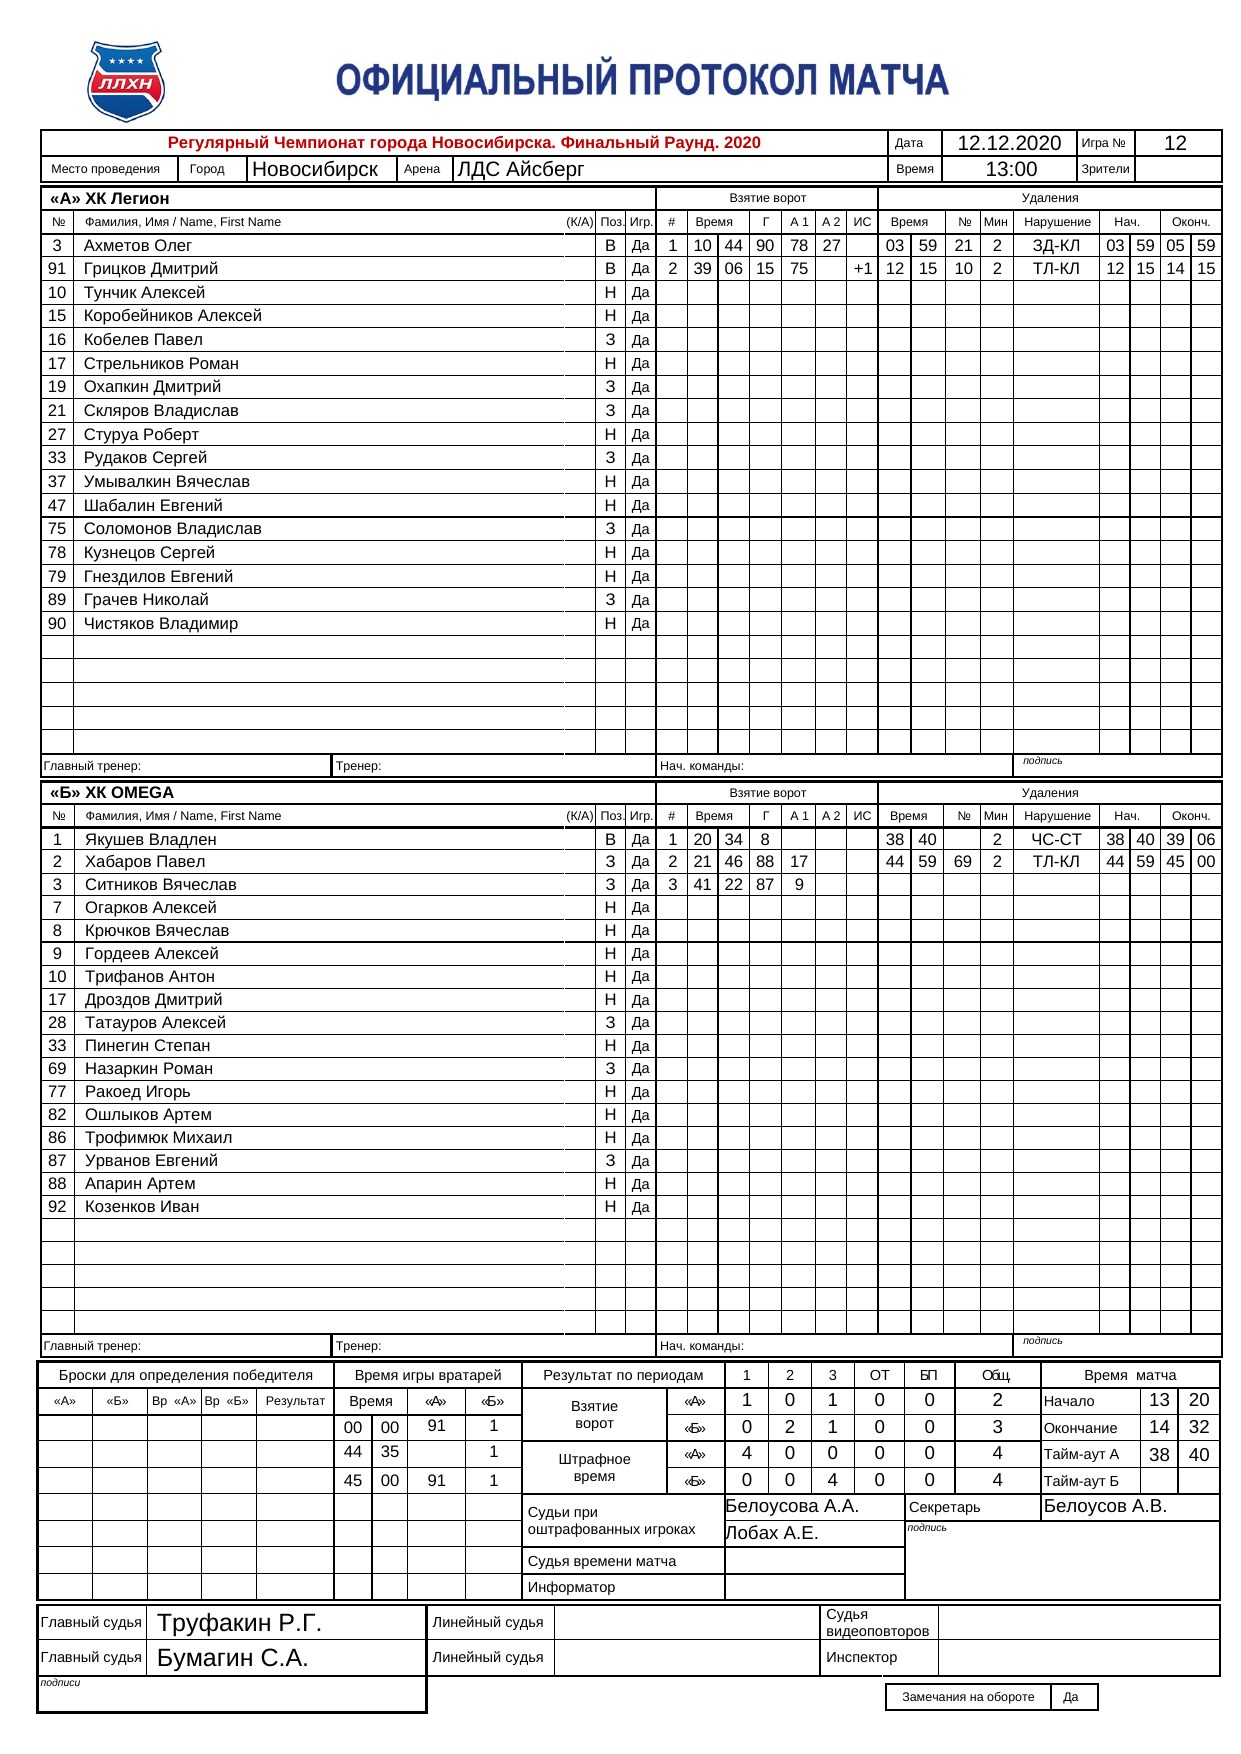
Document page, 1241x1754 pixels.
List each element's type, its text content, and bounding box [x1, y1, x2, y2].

table_cell [1014, 920, 1099, 941]
table_cell 17 [42, 989, 74, 1011]
table_cell [93, 1521, 147, 1546]
table_cell [1192, 1058, 1221, 1079]
table_cell [847, 494, 877, 516]
table_cell Стуруа Роберт [74, 423, 564, 445]
table_cell [1131, 588, 1160, 611]
table_cell Новосибирск [248, 157, 396, 181]
table_cell Ахметов Олег [74, 235, 564, 256]
table_cell [565, 943, 595, 964]
table_cell [879, 1104, 910, 1126]
table_cell Н [596, 1035, 625, 1057]
table_cell Линейный судья [428, 1640, 554, 1675]
table_cell [879, 1173, 910, 1195]
table_cell [847, 399, 877, 422]
table_cell 92 [42, 1196, 74, 1218]
table_cell [981, 1219, 1013, 1241]
table_cell [39, 1494, 92, 1520]
table_cell [847, 1012, 877, 1033]
table_cell [1014, 352, 1099, 374]
table_header 2 [769, 1363, 811, 1387]
table_cell 0 [905, 1442, 954, 1467]
table_cell [750, 352, 781, 374]
table_cell Нач. команды: [657, 755, 1012, 776]
table_cell Да [626, 1173, 655, 1195]
table_cell [565, 896, 595, 918]
table_header ОТ [855, 1363, 904, 1387]
table_cell [1100, 943, 1129, 964]
table_cell Да [626, 352, 655, 374]
table_cell [688, 1150, 717, 1172]
table_cell [782, 1196, 815, 1218]
table_cell [847, 588, 877, 611]
table_cell Да [626, 966, 655, 987]
table_cell [1192, 588, 1221, 611]
table_cell [912, 376, 945, 398]
table_cell [944, 1035, 980, 1057]
table_cell [750, 730, 781, 753]
table_cell [626, 1265, 655, 1287]
table_cell [719, 707, 749, 729]
table_cell [944, 1196, 980, 1218]
table_cell № [946, 211, 980, 233]
table_cell [816, 1035, 846, 1057]
table_cell [750, 896, 781, 918]
table_cell [1100, 659, 1129, 682]
table_cell [657, 399, 687, 422]
table_cell [981, 399, 1013, 422]
table_cell [565, 1219, 595, 1241]
table_cell [782, 612, 815, 634]
table_cell [565, 399, 595, 422]
table_cell Да [626, 1012, 655, 1033]
table_cell [782, 399, 815, 422]
table_cell [1100, 1035, 1129, 1057]
table_cell [782, 494, 815, 516]
table_cell [1192, 446, 1221, 469]
table_cell 87 [750, 874, 781, 895]
table_cell [1161, 989, 1190, 1011]
table_cell [688, 376, 717, 398]
table_cell [719, 588, 749, 611]
table_cell [750, 943, 781, 964]
table_cell [981, 612, 1013, 634]
table_cell 1 [812, 1389, 854, 1413]
table_cell [981, 1127, 1013, 1149]
table_cell Да [626, 1081, 655, 1103]
table_cell [657, 730, 687, 753]
table_cell 21 [946, 235, 980, 256]
table_cell [1131, 966, 1160, 987]
table_cell [1131, 1150, 1160, 1172]
table_cell [750, 707, 781, 729]
table_cell [750, 989, 781, 1011]
table_cell Грачев Николай [74, 588, 564, 611]
table_cell 88 [42, 1173, 74, 1195]
table_cell [408, 1521, 465, 1546]
table_cell Время [688, 211, 749, 233]
table_cell [148, 1574, 201, 1599]
table_cell [981, 659, 1013, 682]
table_cell [42, 1242, 74, 1264]
table_cell [879, 943, 910, 964]
table_cell Г [750, 805, 781, 826]
table_cell [688, 730, 717, 753]
table_cell [719, 683, 749, 706]
table_cell 4 [812, 1468, 854, 1493]
table_cell 15 [750, 257, 781, 280]
table_cell [657, 1081, 687, 1103]
table_cell [816, 352, 846, 374]
table_cell 10 [688, 235, 717, 256]
table_cell [981, 636, 1013, 658]
table_cell [1161, 920, 1190, 941]
table_cell [816, 470, 846, 493]
table_cell [1161, 1035, 1190, 1057]
table_cell [847, 829, 877, 849]
table_cell Информатор [523, 1575, 724, 1599]
table_cell Да [626, 1104, 655, 1126]
table_cell [981, 707, 1013, 729]
table_cell [1161, 1012, 1190, 1033]
table_cell Да [626, 446, 655, 469]
table_cell [719, 1104, 749, 1126]
table_cell [946, 612, 980, 634]
table_cell Секретарь [906, 1495, 1040, 1520]
table_cell 13:00 [943, 157, 1076, 181]
table_cell [946, 565, 980, 587]
table_cell [1161, 707, 1190, 729]
table_cell [565, 874, 595, 895]
table_cell 0 [855, 1415, 904, 1440]
table_cell [816, 1104, 846, 1126]
table_cell 0 [905, 1415, 954, 1440]
table_cell [750, 1081, 781, 1103]
table_cell [946, 683, 980, 706]
table_cell [847, 1219, 877, 1241]
table_cell [1131, 541, 1160, 564]
table_cell [657, 659, 687, 682]
table_cell Огарков Алексей [75, 896, 564, 918]
table_cell [596, 730, 625, 753]
table_cell [912, 707, 945, 729]
table_cell [565, 541, 595, 564]
table_cell [1100, 376, 1129, 398]
table_cell [719, 1035, 749, 1057]
table_header Время игры вратарей [335, 1363, 521, 1387]
table_cell [750, 518, 781, 540]
table_cell Тунчик Алексей [74, 281, 564, 303]
table_cell [335, 1521, 371, 1546]
table_cell 75 [782, 257, 815, 280]
table_cell [750, 1173, 781, 1195]
table_cell [1192, 612, 1221, 634]
table_cell Главный тренер: [42, 1335, 330, 1356]
table_cell 17 [782, 850, 815, 872]
table_cell [981, 683, 1013, 706]
table_cell [1192, 328, 1221, 351]
table_cell [1100, 896, 1129, 918]
table_cell [719, 399, 749, 422]
table_cell ЛДС Айсберг [454, 157, 887, 181]
table_cell [1014, 896, 1099, 918]
table_cell [1131, 518, 1160, 540]
table_cell [1161, 470, 1190, 493]
table_cell [1161, 281, 1190, 303]
table_cell [750, 399, 781, 422]
table_cell [373, 1494, 407, 1520]
table_cell [981, 1035, 1013, 1057]
table_cell [1131, 1265, 1160, 1287]
table_cell [946, 541, 980, 564]
table_cell [981, 470, 1013, 493]
table_cell [981, 328, 1013, 351]
table_cell [816, 730, 846, 753]
table_cell [750, 636, 781, 658]
table_cell [657, 518, 687, 540]
table_cell подпись [906, 1522, 1219, 1599]
table_cell Судья видеоповторов [821, 1606, 938, 1639]
table_cell [1192, 707, 1221, 729]
table_cell [565, 1150, 595, 1172]
table_cell [1100, 1104, 1129, 1126]
table_cell [912, 1288, 943, 1310]
table_cell 0 [855, 1442, 904, 1467]
table_cell [1131, 1196, 1160, 1218]
table_cell 1 [657, 235, 687, 256]
table_cell [1192, 470, 1221, 493]
table_cell [939, 1640, 1219, 1675]
table_cell [428, 1677, 882, 1711]
table_cell [1131, 920, 1160, 941]
table_cell [657, 470, 687, 493]
table_cell [408, 1547, 465, 1573]
table_cell Охапкин Дмитрий [74, 376, 564, 398]
table_cell [1131, 1035, 1160, 1057]
table_cell [879, 1150, 910, 1172]
table_cell [688, 1127, 717, 1149]
table_cell 9 [42, 943, 74, 964]
table_cell [816, 1311, 846, 1333]
table_cell 82 [42, 1104, 74, 1126]
table_cell В [596, 257, 625, 280]
table_cell 1 [466, 1468, 521, 1493]
table_cell [816, 328, 846, 351]
table_cell [1014, 612, 1099, 634]
table_cell Белоусов А.В. [1042, 1495, 1219, 1520]
table_cell [657, 612, 687, 634]
table_cell 2 [657, 257, 687, 280]
table_cell [565, 1127, 595, 1149]
table_cell [565, 989, 595, 1011]
table_cell [912, 328, 945, 351]
table_cell [596, 1242, 625, 1264]
table_cell [719, 612, 749, 634]
table_cell [1131, 1127, 1160, 1149]
table_cell 9 [782, 874, 815, 895]
table_cell З [596, 328, 625, 351]
table_cell [847, 1035, 877, 1057]
table_cell [750, 920, 781, 941]
table_cell 3 [42, 874, 74, 895]
table_cell [750, 1219, 781, 1241]
table_cell [466, 1547, 521, 1573]
table_cell Кобелев Павел [74, 328, 564, 351]
table_cell [750, 494, 781, 516]
table_cell [946, 470, 980, 493]
table_cell 27 [42, 423, 73, 445]
table_cell [626, 1242, 655, 1264]
table_cell [626, 707, 655, 729]
table_cell 3 [956, 1415, 1040, 1440]
table_cell [816, 1081, 846, 1103]
table_cell Труфакин Р.Г. [147, 1606, 425, 1639]
table_cell [657, 1219, 687, 1241]
table_header Игра № [1078, 131, 1134, 155]
table_cell [657, 328, 687, 351]
table_cell [688, 305, 717, 327]
table_cell [1014, 1311, 1099, 1333]
table_cell [688, 565, 717, 587]
table_cell (К/А) [565, 805, 595, 826]
table_cell 06 [719, 257, 749, 280]
table_cell [596, 1219, 625, 1241]
table_cell 40 [1131, 829, 1160, 849]
table_cell Фамилия, Имя / Name, First Name [74, 211, 565, 233]
table_cell 10 [946, 257, 980, 280]
table_cell 59 [1131, 850, 1160, 872]
table_cell Стрельников Роман [74, 352, 564, 374]
table_cell [1192, 989, 1221, 1011]
table_cell Окончание [1042, 1415, 1140, 1440]
table_cell Крючков Вячеслав [75, 920, 564, 941]
table_cell 21 [42, 399, 73, 422]
table_cell 0 [769, 1442, 811, 1467]
table_cell [981, 494, 1013, 516]
table_cell Умывалкин Вячеслав [74, 470, 564, 493]
table_cell [1192, 376, 1221, 398]
table_cell [1100, 636, 1129, 658]
table_cell [596, 1311, 625, 1333]
table_cell [847, 541, 877, 564]
table_cell [93, 1494, 147, 1520]
table_cell Да [626, 565, 655, 587]
table_cell [1131, 612, 1160, 634]
table_header БП [905, 1363, 954, 1387]
table_cell подписи [39, 1677, 425, 1711]
table_cell 2 [657, 850, 687, 872]
table_cell 69 [944, 850, 980, 872]
table_cell «Б» [668, 1468, 724, 1493]
table_cell [1192, 565, 1221, 587]
table_cell Н [596, 470, 625, 493]
table_cell [981, 1012, 1013, 1033]
table_cell [688, 352, 717, 374]
table_header 12.12.2020 [943, 131, 1076, 155]
table_header Замечания на обороте [887, 1685, 1050, 1709]
table_cell [626, 1288, 655, 1310]
table_cell [1192, 730, 1221, 753]
table_header «А» ХК Легион [42, 188, 655, 209]
table_cell [912, 1127, 943, 1149]
table_cell Пинегин Степан [75, 1035, 564, 1057]
table_cell [1014, 1127, 1099, 1149]
table_cell Поз. [596, 211, 625, 233]
table_cell [565, 1196, 595, 1218]
table_cell [657, 1012, 687, 1033]
table_cell [782, 1173, 815, 1195]
table_cell [719, 989, 749, 1011]
table_cell [912, 989, 943, 1011]
table_cell [879, 1035, 910, 1057]
table_cell [750, 470, 781, 493]
table_cell [657, 305, 687, 327]
table_cell [1131, 423, 1160, 445]
table_cell [944, 943, 980, 964]
table_cell 91 [42, 257, 73, 280]
table_cell [1161, 352, 1190, 374]
table_cell 20 [1179, 1389, 1219, 1413]
table_cell [1131, 1058, 1160, 1079]
table_cell [657, 1265, 687, 1287]
table_cell [912, 896, 943, 918]
table_cell 44 [879, 850, 910, 872]
table_cell [719, 1058, 749, 1079]
table_cell [782, 1035, 815, 1057]
table_cell [565, 352, 595, 374]
table_cell З [596, 399, 625, 422]
table_cell [1161, 636, 1190, 658]
table_cell [912, 1242, 943, 1264]
table_cell [39, 1468, 92, 1493]
table_cell [883, 1677, 1220, 1681]
table_cell [373, 1521, 407, 1546]
table_cell [1192, 966, 1221, 987]
table_cell 03 [879, 235, 910, 256]
table_cell Н [596, 494, 625, 516]
table_cell [879, 470, 910, 493]
table_cell [1192, 1242, 1221, 1264]
table_cell [847, 470, 877, 493]
table_cell [1141, 1468, 1177, 1493]
table_cell [750, 1311, 781, 1333]
table_cell [42, 1265, 74, 1287]
table_cell [657, 376, 687, 398]
table_cell [688, 1035, 717, 1057]
table_cell Нарушение [1014, 211, 1099, 233]
table_cell Белоусова А.А. [726, 1495, 904, 1520]
table_cell [1131, 470, 1160, 493]
table_cell [688, 683, 717, 706]
table_cell [148, 1441, 201, 1467]
table_cell [657, 683, 687, 706]
table_cell 44 [1100, 850, 1129, 872]
table_cell [1131, 1081, 1160, 1103]
table_cell [1100, 399, 1129, 422]
table_cell [565, 612, 595, 634]
table_cell [565, 1104, 595, 1126]
table_cell [1131, 683, 1160, 706]
table_cell Да [626, 989, 655, 1011]
table_cell Да [626, 281, 655, 303]
table_cell [1161, 494, 1190, 516]
table_cell [1014, 446, 1099, 469]
table_cell Да [626, 612, 655, 634]
table_cell [1014, 305, 1099, 327]
table_cell 77 [42, 1081, 74, 1103]
table_cell [1131, 352, 1160, 374]
table_cell [750, 1150, 781, 1172]
table_cell [912, 399, 945, 422]
table_cell [257, 1574, 333, 1599]
table_cell [1161, 1265, 1190, 1287]
table_cell [847, 896, 877, 918]
table_cell [657, 966, 687, 987]
table_cell [1161, 1127, 1190, 1149]
table_cell [93, 1547, 147, 1573]
table_cell [202, 1468, 256, 1493]
table_cell ТЛ-КЛ [1014, 850, 1099, 872]
table_cell 90 [42, 612, 73, 634]
table_cell [42, 1219, 74, 1241]
table_cell Нач. [1100, 805, 1160, 826]
table_cell Да [626, 1035, 655, 1057]
table_cell Да [626, 423, 655, 445]
table_cell Апарин Артем [75, 1173, 564, 1195]
table_cell [1014, 423, 1099, 445]
table_cell [879, 376, 910, 398]
table_cell [1179, 1468, 1219, 1493]
table_cell Н [596, 943, 625, 964]
table_cell Н [596, 966, 625, 987]
table_cell [1100, 541, 1129, 564]
table_cell [408, 1494, 465, 1520]
table_cell [688, 966, 717, 987]
table_cell [981, 1081, 1013, 1103]
table_cell [946, 636, 980, 658]
table_cell 0 [905, 1468, 954, 1493]
table_cell ЗД-КЛ [1014, 235, 1099, 256]
table_cell Тренер: [333, 1335, 655, 1356]
table_cell [1161, 612, 1190, 634]
table_cell [74, 659, 564, 682]
table_cell Н [596, 541, 625, 564]
table_cell А 1 [782, 805, 815, 826]
table_cell [1161, 1104, 1190, 1126]
table_cell [944, 1127, 980, 1149]
table_cell [816, 446, 846, 469]
table_cell [726, 1575, 904, 1599]
table_cell Тайм-аут Б [1042, 1468, 1140, 1493]
table_cell [816, 423, 846, 445]
table_cell [879, 423, 910, 445]
table_cell [1014, 636, 1099, 658]
table_cell [1014, 874, 1099, 895]
table_cell Да [626, 1150, 655, 1172]
table_cell [1161, 896, 1190, 918]
table_cell [1100, 1150, 1129, 1172]
table_cell [1100, 1288, 1129, 1310]
table_cell [1131, 376, 1160, 398]
table_cell [946, 352, 980, 374]
table_cell [565, 235, 595, 256]
table_cell [912, 494, 945, 516]
table_cell [750, 1265, 781, 1287]
table_cell [148, 1416, 201, 1440]
table_cell [816, 1242, 846, 1264]
table_header Да [1052, 1685, 1097, 1709]
table_cell [42, 683, 73, 706]
table_cell [1014, 1196, 1099, 1218]
table_cell [912, 1173, 943, 1195]
table_cell Хабаров Павел [75, 850, 564, 872]
table_cell [75, 1265, 564, 1287]
table_cell Н [596, 1081, 625, 1103]
table_cell [565, 920, 595, 941]
table_cell [39, 1521, 92, 1546]
table_cell [1131, 1219, 1160, 1241]
table_cell Игр. [626, 805, 655, 826]
table_cell [688, 588, 717, 611]
table_cell [1161, 966, 1190, 987]
table_cell [1100, 730, 1129, 753]
table_cell [1131, 874, 1160, 895]
table_header Взятие ворот [657, 783, 877, 803]
table_cell [657, 1035, 687, 1057]
table_cell Кузнецов Сергей [74, 541, 564, 564]
table_cell [202, 1574, 256, 1599]
table_cell [847, 659, 877, 682]
table_cell [912, 612, 945, 634]
table_cell [719, 920, 749, 941]
table_cell [39, 1441, 92, 1467]
table_cell Да [626, 920, 655, 941]
table_cell 7 [42, 896, 74, 918]
table_cell [688, 1242, 717, 1264]
table_cell 39 [1161, 829, 1190, 849]
table_cell [847, 1058, 877, 1079]
table_cell [816, 966, 846, 987]
table_cell [879, 1012, 910, 1033]
table_cell 69 [42, 1058, 74, 1079]
table_cell [565, 1288, 595, 1310]
table_cell [944, 1012, 980, 1033]
table_cell [981, 989, 1013, 1011]
table_cell Бумагин С.А. [147, 1640, 425, 1675]
table_cell [75, 1242, 564, 1264]
table_cell [1100, 1127, 1129, 1149]
table_cell [1131, 399, 1160, 422]
table_cell [981, 1242, 1013, 1264]
table_cell [42, 707, 73, 729]
table_cell [816, 829, 846, 849]
table_cell [981, 1288, 1013, 1310]
table_cell [1014, 659, 1099, 682]
table_cell [74, 707, 564, 729]
table_cell [912, 636, 945, 658]
table_cell [912, 423, 945, 445]
table_cell [657, 1127, 687, 1149]
table_cell З [596, 1058, 625, 1079]
table_cell подпись [1014, 755, 1221, 776]
table_cell Ошлыков Артем [75, 1104, 564, 1126]
table_cell [912, 966, 943, 987]
table_cell [847, 1150, 877, 1172]
table_cell [847, 281, 877, 303]
table_cell 10 [42, 966, 74, 987]
table_cell [688, 1173, 717, 1195]
table_cell [726, 1548, 904, 1573]
table_cell 59 [1192, 235, 1221, 256]
table_cell Да [626, 518, 655, 540]
table_cell [847, 235, 877, 256]
table_cell [1100, 352, 1129, 374]
table_cell [946, 446, 980, 469]
table_cell [719, 1288, 749, 1310]
table_cell [782, 376, 815, 398]
table_cell № [42, 211, 73, 233]
table_cell Да [626, 829, 655, 849]
table_cell [879, 966, 910, 987]
table_cell [148, 1521, 201, 1546]
table_cell [1161, 518, 1190, 540]
table_cell [1014, 966, 1099, 987]
table_cell [688, 1219, 717, 1241]
table_cell [565, 328, 595, 351]
table_cell [912, 1058, 943, 1079]
table_cell [944, 966, 980, 987]
table_cell 4 [726, 1442, 768, 1467]
table_cell 12 [879, 257, 910, 280]
table_cell «Б» [93, 1389, 147, 1413]
table_cell [879, 1196, 910, 1218]
table_cell 78 [782, 235, 815, 256]
table_cell [719, 470, 749, 493]
table_cell [816, 943, 846, 964]
table_cell [719, 328, 749, 351]
table_cell [847, 874, 877, 895]
table_cell [750, 281, 781, 303]
table_cell [1131, 1173, 1160, 1195]
table_cell [782, 1242, 815, 1264]
table_cell [1192, 874, 1221, 895]
table_cell [847, 920, 877, 941]
table_cell [565, 470, 595, 493]
table_cell Мин [981, 805, 1013, 826]
table_cell [750, 328, 781, 351]
table_cell [565, 305, 595, 327]
table_cell [688, 1288, 717, 1310]
table_cell [946, 328, 980, 351]
table_cell [719, 423, 749, 445]
table_cell З [596, 446, 625, 469]
table_cell Скляров Владислав [74, 399, 564, 422]
table_cell [912, 588, 945, 611]
table_cell [42, 1311, 74, 1333]
table_cell [466, 1521, 521, 1546]
table_cell [719, 1081, 749, 1103]
table_cell [657, 281, 687, 303]
table_cell [879, 328, 910, 351]
table_cell 14 [1141, 1415, 1177, 1440]
table_cell [981, 281, 1013, 303]
table_cell [816, 399, 846, 422]
table_cell 27 [816, 235, 846, 256]
table_cell Да [626, 943, 655, 964]
table_header Регулярный Чемпионат города Новосибирска. Финальный Раунд. 2020 [42, 131, 887, 155]
table_cell [782, 1127, 815, 1149]
table_cell Якушев Владлен [75, 829, 564, 849]
table_cell [782, 829, 815, 849]
table_cell [981, 588, 1013, 611]
table_cell [1192, 494, 1221, 516]
table_cell [719, 376, 749, 398]
table_cell [565, 1311, 595, 1333]
table_cell [1161, 1150, 1190, 1172]
table_cell [1192, 541, 1221, 564]
table_cell [657, 565, 687, 587]
table_cell [719, 1196, 749, 1218]
table_cell [565, 423, 595, 445]
table_cell 0 [726, 1415, 768, 1440]
table_cell [981, 1104, 1013, 1126]
table_cell [1161, 683, 1190, 706]
table_cell «Б» [668, 1415, 724, 1440]
table_cell 44 [335, 1441, 371, 1467]
table_cell [750, 1127, 781, 1149]
table_cell [719, 966, 749, 987]
table_cell [688, 470, 717, 493]
table_cell Соломонов Владислав [74, 518, 564, 540]
table_cell [1100, 874, 1129, 895]
table_cell [847, 636, 877, 658]
table_cell [1014, 1242, 1099, 1264]
table_cell Гордеев Алексей [75, 943, 564, 964]
table_cell [257, 1494, 333, 1520]
table_cell [555, 1640, 819, 1675]
table_cell 06 [1192, 829, 1221, 849]
table_cell [847, 1173, 877, 1195]
table_cell Оконч. [1161, 211, 1221, 233]
table_cell [1192, 920, 1221, 941]
table_cell А 2 [816, 211, 846, 233]
table_cell 44 [719, 235, 749, 256]
table_cell [657, 636, 687, 658]
table_cell 88 [750, 850, 781, 872]
table_cell [879, 730, 910, 753]
table_cell № [944, 805, 980, 826]
table_cell [847, 1104, 877, 1126]
table_cell [1131, 943, 1160, 964]
table_cell [847, 352, 877, 374]
table_cell 39 [688, 257, 717, 280]
table_cell [847, 446, 877, 469]
table_cell [879, 707, 910, 729]
table_cell [1014, 470, 1099, 493]
table_cell [879, 518, 910, 540]
table_cell [782, 1081, 815, 1103]
table_cell В [596, 829, 625, 849]
table_cell [1192, 1012, 1221, 1033]
table_cell 78 [42, 541, 73, 564]
table_cell [782, 896, 815, 918]
table_cell [912, 1035, 943, 1057]
table_cell 0 [905, 1389, 954, 1413]
table_cell [944, 874, 980, 895]
table_cell [1192, 659, 1221, 682]
table_cell [981, 446, 1013, 469]
table_cell [257, 1441, 333, 1467]
table_cell [750, 1035, 781, 1057]
table_cell [565, 707, 595, 729]
table_cell 0 [855, 1389, 904, 1413]
table_cell [944, 1104, 980, 1126]
table_cell [1131, 989, 1160, 1011]
table_cell [847, 518, 877, 540]
table_cell [555, 1606, 819, 1639]
table_cell З [596, 518, 625, 540]
table_cell [816, 1219, 846, 1241]
table_cell [1100, 328, 1129, 351]
table_cell [912, 541, 945, 564]
table_cell [565, 1081, 595, 1103]
table_cell 0 [812, 1442, 854, 1467]
table_cell [1100, 966, 1129, 987]
table_cell [688, 494, 717, 516]
table_cell Чистяков Владимир [74, 612, 564, 634]
table_cell [879, 352, 910, 374]
table_cell [688, 328, 717, 351]
table_cell Да [626, 305, 655, 327]
table_cell [657, 588, 687, 611]
table_cell [782, 328, 815, 351]
table_cell [565, 1265, 595, 1287]
table_cell [847, 305, 877, 327]
table_cell Результат [257, 1389, 333, 1413]
table_cell [688, 659, 717, 682]
table_cell 38 [1141, 1441, 1177, 1467]
table_cell [879, 636, 910, 658]
table_cell [912, 1012, 943, 1033]
table_cell [565, 257, 595, 280]
table_cell Н [596, 305, 625, 327]
table_cell [719, 352, 749, 374]
table_cell [981, 1058, 1013, 1079]
table_cell [847, 850, 877, 872]
table_cell [1131, 494, 1160, 516]
table_cell [1131, 446, 1160, 469]
table_cell 19 [42, 376, 73, 398]
table_cell [1192, 1127, 1221, 1149]
table_cell [879, 1081, 910, 1103]
table_cell [1192, 1311, 1221, 1333]
table_cell [688, 281, 717, 303]
table_cell [816, 1265, 846, 1287]
table_cell [1192, 1265, 1221, 1287]
table_cell [912, 1196, 943, 1218]
table_cell [847, 1127, 877, 1149]
table_cell [847, 683, 877, 706]
table_cell [847, 1288, 877, 1310]
table_cell [816, 896, 846, 918]
picture [5, 28, 1179, 129]
table_cell [879, 1311, 910, 1333]
table_cell [879, 446, 910, 469]
table_cell З [596, 1150, 625, 1172]
table_cell [657, 896, 687, 918]
table_cell [816, 565, 846, 587]
table_cell [750, 683, 781, 706]
table_cell [688, 707, 717, 729]
table_cell [719, 518, 749, 540]
table_cell [1014, 588, 1099, 611]
table_cell «А» [39, 1389, 92, 1413]
table_cell [688, 1081, 717, 1103]
table_cell Лобах А.Е. [726, 1521, 904, 1546]
table_cell [1131, 281, 1160, 303]
table_cell 87 [42, 1150, 74, 1172]
table_cell [1100, 1012, 1129, 1033]
table_cell 1 [657, 829, 687, 849]
table_cell Время [889, 157, 941, 181]
table_cell [1131, 565, 1160, 587]
table_cell [1014, 730, 1099, 753]
table_cell [782, 281, 815, 303]
table_cell [879, 588, 910, 611]
table_cell [565, 659, 595, 682]
table_cell [944, 1219, 980, 1241]
table_cell «Б » [466, 1389, 521, 1413]
table_cell [879, 1265, 910, 1287]
table_cell [75, 1219, 564, 1241]
table_cell [596, 707, 625, 729]
table_cell [1161, 1173, 1190, 1195]
table_cell [565, 494, 595, 516]
table_cell [565, 966, 595, 987]
table_cell подпись [1014, 1335, 1221, 1356]
table_cell В [596, 235, 625, 256]
table_cell [1100, 1173, 1129, 1195]
table_cell [879, 1288, 910, 1310]
table_cell [1100, 305, 1129, 327]
table_header Удаления [879, 783, 1221, 803]
table_cell [626, 1219, 655, 1241]
table_cell [981, 874, 1013, 895]
table_cell [1161, 1219, 1190, 1241]
table_cell [816, 1150, 846, 1172]
table_cell 17 [42, 352, 73, 374]
table_cell 75 [42, 518, 73, 540]
table_cell [688, 1265, 717, 1287]
table_cell Н [596, 423, 625, 445]
table_cell [1131, 1311, 1160, 1333]
table_cell [879, 399, 910, 422]
table_cell [816, 636, 846, 658]
table_cell [39, 1416, 92, 1440]
table_cell 00 [335, 1416, 371, 1440]
table_cell 2 [956, 1389, 1040, 1413]
table_cell [1100, 565, 1129, 587]
table_cell [1192, 281, 1221, 303]
table_cell [565, 636, 595, 658]
table_cell [782, 659, 815, 682]
table_cell Н [596, 352, 625, 374]
table_cell 47 [42, 494, 73, 516]
table_cell Н [596, 1196, 625, 1218]
table_cell [688, 1104, 717, 1126]
table_cell 14 [1161, 257, 1190, 280]
table_cell 45 [1161, 850, 1190, 872]
table_cell [750, 1196, 781, 1218]
table_cell Штрафное время [523, 1442, 666, 1493]
table_cell [944, 1081, 980, 1103]
table_cell [981, 896, 1013, 918]
table_cell [981, 1311, 1013, 1333]
table_cell [879, 874, 910, 895]
table_cell [1014, 683, 1099, 706]
table_cell [657, 1173, 687, 1195]
table_cell [1014, 376, 1099, 398]
table_cell 0 [769, 1389, 811, 1413]
table_cell [1131, 305, 1160, 327]
table_cell [782, 966, 815, 987]
table_cell [782, 423, 815, 445]
table_cell [1161, 1311, 1190, 1333]
table_cell [596, 1288, 625, 1310]
table_cell 34 [719, 829, 749, 849]
table_cell [1100, 1058, 1129, 1079]
table_cell [782, 470, 815, 493]
table_cell Ситников Вячеслав [75, 874, 564, 895]
table_header 12 [1136, 131, 1221, 155]
table_cell [688, 636, 717, 658]
table_cell [719, 281, 749, 303]
table_cell [1192, 636, 1221, 658]
table_cell [565, 683, 595, 706]
table_cell Ракоед Игорь [75, 1081, 564, 1103]
table_cell [782, 636, 815, 658]
table_cell Время [688, 805, 749, 826]
table_cell [750, 1288, 781, 1310]
table_cell [750, 1058, 781, 1079]
table_cell [719, 541, 749, 564]
table_cell 33 [42, 1035, 74, 1057]
table_cell [1100, 423, 1129, 445]
table_cell [1100, 281, 1129, 303]
table_cell 38 [879, 829, 910, 849]
table_cell Козенков Иван [75, 1196, 564, 1218]
table_cell [879, 1127, 910, 1149]
table_cell Н [596, 565, 625, 587]
table_cell [816, 1127, 846, 1149]
table_cell [719, 1242, 749, 1264]
table_cell [565, 1035, 595, 1057]
table_cell [565, 281, 595, 303]
table_cell [1100, 707, 1129, 729]
table_cell 41 [688, 874, 717, 895]
table_cell [981, 305, 1013, 327]
table_cell [1014, 707, 1099, 729]
table_cell Место проведения [42, 157, 177, 181]
table_cell [981, 1150, 1013, 1172]
table_cell [847, 943, 877, 964]
table_cell Трифанов Антон [75, 966, 564, 987]
table_cell [1014, 943, 1099, 964]
table_cell [626, 659, 655, 682]
table_cell [944, 1265, 980, 1287]
table_cell [408, 1441, 465, 1467]
table_cell [981, 376, 1013, 398]
table_cell [750, 446, 781, 469]
table_cell [1192, 1150, 1221, 1172]
table_cell [565, 446, 595, 469]
table_cell [626, 730, 655, 753]
table_cell [912, 730, 945, 753]
table_cell [1192, 518, 1221, 540]
table_cell Урванов Евгений [75, 1150, 564, 1172]
table_cell [626, 636, 655, 658]
table_cell [782, 1288, 815, 1310]
table_cell [74, 730, 564, 753]
table_cell [1192, 896, 1221, 918]
table_cell [1100, 470, 1129, 493]
table_cell [944, 1173, 980, 1195]
table_cell [688, 1196, 717, 1218]
table_cell [946, 305, 980, 327]
table_cell +1 [847, 257, 877, 280]
table_cell Оконч. [1161, 805, 1221, 826]
table_cell [847, 565, 877, 587]
table_cell 40 [1179, 1441, 1219, 1467]
table_cell [148, 1547, 201, 1573]
table_cell Линейный судья [428, 1606, 554, 1639]
table_cell [565, 376, 595, 398]
table_cell 15 [1131, 257, 1160, 280]
table_cell [202, 1547, 256, 1573]
table_cell [1161, 730, 1190, 753]
table_cell Да [626, 257, 655, 280]
table_cell Главный судья [39, 1606, 146, 1639]
table_cell Судьи при оштрафованных игроках [523, 1495, 724, 1546]
table_cell [912, 659, 945, 682]
table_cell [981, 1173, 1013, 1195]
table_cell № [42, 805, 74, 826]
table_cell [981, 1265, 1013, 1287]
table_cell [688, 920, 717, 941]
table_cell Коробейников Алексей [74, 305, 564, 327]
table_cell [782, 541, 815, 564]
table_cell [1192, 1219, 1221, 1241]
table_cell Н [596, 612, 625, 634]
table_cell [816, 612, 846, 634]
table_cell [688, 518, 717, 540]
table_cell [1014, 518, 1099, 540]
table_cell 15 [912, 257, 945, 280]
table_cell 89 [42, 588, 73, 611]
table_cell ТЛ-КЛ [1014, 257, 1099, 280]
table_cell [1192, 423, 1221, 445]
table_cell Время [879, 211, 945, 233]
table_cell [1192, 1173, 1221, 1195]
table_cell 2 [981, 235, 1013, 256]
table_cell [782, 683, 815, 706]
table_cell (К/А) [565, 211, 595, 233]
table_cell Да [626, 494, 655, 516]
table_cell [565, 1012, 595, 1033]
table_cell [816, 305, 846, 327]
table_cell [1100, 612, 1129, 634]
table_cell Время [879, 805, 943, 826]
table_cell [912, 1104, 943, 1126]
table_cell [879, 659, 910, 682]
table_cell [1131, 636, 1160, 658]
table_cell [782, 588, 815, 611]
table_cell [1100, 1265, 1129, 1287]
table_cell [944, 1311, 980, 1333]
table_cell [879, 281, 910, 303]
table_cell [782, 446, 815, 469]
table_cell [39, 1574, 92, 1599]
table_cell [75, 1311, 564, 1333]
table_cell [946, 588, 980, 611]
table_cell [816, 920, 846, 941]
table_cell [688, 1311, 717, 1333]
table_cell [1014, 541, 1099, 564]
table_cell [719, 636, 749, 658]
table_cell [816, 541, 846, 564]
table_cell [719, 1173, 749, 1195]
table_cell Мин [981, 211, 1013, 233]
table_cell [912, 1081, 943, 1103]
table_cell [912, 683, 945, 706]
table_cell [1014, 1173, 1099, 1195]
table_cell [750, 376, 781, 398]
table_cell 15 [42, 305, 73, 327]
table_cell [944, 1288, 980, 1310]
table_cell [816, 1173, 846, 1195]
table_cell 3 [42, 235, 73, 256]
table_cell Зрители [1078, 157, 1134, 181]
table_cell Поз. [596, 805, 625, 826]
table_cell [946, 281, 980, 303]
table_cell [879, 896, 910, 918]
table_cell [816, 1058, 846, 1079]
table_cell [1192, 305, 1221, 327]
table_cell 05 [1161, 235, 1190, 256]
table_cell [750, 565, 781, 587]
table_cell [981, 423, 1013, 445]
table_cell [847, 730, 877, 753]
table_cell [847, 966, 877, 987]
table_cell [944, 829, 980, 849]
table_cell [75, 1288, 564, 1310]
table_cell [1161, 376, 1190, 398]
table_cell [257, 1521, 333, 1546]
table_cell [912, 565, 945, 587]
table_cell [688, 423, 717, 445]
table_cell [42, 659, 73, 682]
table_cell 00 [373, 1468, 407, 1493]
table_cell Фамилия, Имя / Name, First Name [75, 805, 565, 826]
table_cell [688, 612, 717, 634]
table_cell [879, 612, 910, 634]
table_cell [1161, 399, 1190, 422]
table_cell [782, 1012, 815, 1033]
table_cell 59 [1131, 235, 1160, 256]
table_cell [565, 518, 595, 540]
table_cell 2 [769, 1415, 811, 1440]
table_cell [74, 683, 564, 706]
table_cell [373, 1547, 407, 1573]
table_cell Н [596, 281, 625, 303]
table_cell [626, 1311, 655, 1333]
table_cell [782, 707, 815, 729]
table_cell [1014, 565, 1099, 587]
table_cell [1192, 683, 1221, 706]
table_cell [565, 1058, 595, 1079]
table_cell [750, 541, 781, 564]
table_cell [1161, 328, 1190, 351]
table_cell [565, 1242, 595, 1264]
table_cell Да [626, 376, 655, 398]
table_cell Игр. [626, 211, 655, 233]
table_cell [1161, 588, 1190, 611]
table_cell [912, 874, 943, 895]
table_cell [816, 874, 846, 895]
table_cell [688, 1058, 717, 1079]
table_cell 91 [408, 1468, 465, 1493]
table_cell [946, 494, 980, 516]
table_cell [1161, 541, 1190, 564]
table_cell [1100, 1242, 1129, 1264]
table_cell А 2 [816, 805, 846, 826]
table_cell [1014, 281, 1099, 303]
table_cell [1161, 565, 1190, 587]
table_cell [944, 989, 980, 1011]
table_cell 20 [688, 829, 717, 849]
table_cell [879, 1058, 910, 1079]
table_cell [1161, 446, 1190, 469]
table_cell [912, 1219, 943, 1241]
table_cell 1 [726, 1389, 768, 1413]
table_cell Арена [398, 157, 452, 181]
table_cell [750, 1104, 781, 1126]
table_cell [719, 1127, 749, 1149]
table_cell [1131, 730, 1160, 753]
table_cell 59 [912, 850, 943, 872]
table_cell [657, 943, 687, 964]
table_cell 3 [657, 874, 687, 895]
table_cell [782, 989, 815, 1011]
table_cell [688, 541, 717, 564]
table_header Взятие ворот [657, 188, 877, 209]
table_cell [981, 565, 1013, 587]
table_cell [750, 966, 781, 987]
table_cell Да [626, 874, 655, 895]
table_cell Н [596, 920, 625, 941]
table_cell [1014, 1035, 1099, 1057]
table_cell [946, 376, 980, 398]
table_cell [596, 683, 625, 706]
table_cell [719, 446, 749, 469]
table_cell Н [596, 1173, 625, 1195]
table_cell 0 [855, 1468, 904, 1493]
table_cell 22 [719, 874, 749, 895]
table_cell [912, 920, 943, 941]
table_cell [912, 446, 945, 469]
table_cell Да [626, 850, 655, 872]
table_cell [657, 494, 687, 516]
table_cell [946, 659, 980, 682]
table_cell 35 [373, 1441, 407, 1467]
table_cell ЧС-СТ [1014, 829, 1099, 849]
table_cell 79 [42, 565, 73, 587]
table_cell [944, 1150, 980, 1172]
table_cell 38 [1100, 829, 1129, 849]
table_cell [657, 352, 687, 374]
table_cell [1161, 943, 1190, 964]
table_cell [912, 1150, 943, 1172]
table_cell [847, 707, 877, 729]
table_cell [1131, 1288, 1160, 1310]
table_cell 59 [912, 235, 945, 256]
table_cell [1161, 423, 1190, 445]
table_cell [1100, 1311, 1129, 1333]
table_cell [1014, 1081, 1099, 1103]
table_cell [1131, 1104, 1160, 1126]
table_cell [1161, 1242, 1190, 1264]
table_cell 2 [981, 829, 1013, 849]
table_cell 1 [42, 829, 74, 849]
table_cell [719, 1150, 749, 1172]
table_cell Главный судья [39, 1640, 146, 1675]
table_cell [719, 730, 749, 753]
table_cell [1161, 1081, 1190, 1103]
table_cell 2 [42, 850, 74, 872]
table_cell [565, 565, 595, 587]
table_cell [657, 423, 687, 445]
table_cell Время [335, 1389, 407, 1413]
table_cell А 1 [782, 211, 815, 233]
table_cell [1014, 1012, 1099, 1033]
table_cell [879, 1219, 910, 1241]
table_cell [657, 1058, 687, 1079]
table_cell [946, 423, 980, 445]
table_cell [39, 1547, 92, 1573]
table_cell [565, 1173, 595, 1195]
table_cell 03 [1100, 235, 1129, 256]
table_cell [1014, 1150, 1099, 1172]
table_cell [1100, 588, 1129, 611]
table_cell [202, 1521, 256, 1546]
table_cell 1 [466, 1441, 521, 1467]
table_cell [981, 1196, 1013, 1218]
table_cell Инспектор [821, 1640, 938, 1675]
table_cell Да [626, 328, 655, 351]
table_header 1 [726, 1363, 768, 1387]
table_cell [148, 1468, 201, 1493]
table_cell [847, 1311, 877, 1333]
table_cell [782, 305, 815, 327]
table_cell [816, 707, 846, 729]
table_cell Да [626, 235, 655, 256]
table_cell [1192, 1081, 1221, 1103]
table_cell [750, 305, 781, 327]
table_cell [847, 1196, 877, 1218]
table_cell [148, 1494, 201, 1520]
table_cell 91 [408, 1416, 465, 1440]
table_cell [847, 1242, 877, 1264]
table_cell [1161, 305, 1190, 327]
table_cell Гнездилов Евгений [74, 565, 564, 587]
table_cell [719, 896, 749, 918]
table_header 3 [812, 1363, 854, 1387]
table_cell З [596, 874, 625, 895]
table_cell [1014, 1288, 1099, 1310]
table_cell [912, 518, 945, 540]
table_cell [1131, 1012, 1160, 1033]
table_cell [626, 683, 655, 706]
table_cell 2 [981, 850, 1013, 872]
table_cell [912, 352, 945, 374]
table_cell [816, 850, 846, 872]
table_cell [1014, 399, 1099, 422]
table_cell [1161, 1058, 1190, 1079]
table_cell [1192, 1104, 1221, 1126]
table_cell [1014, 1058, 1099, 1079]
table_cell [1014, 494, 1099, 516]
table_cell 8 [42, 920, 74, 941]
table_cell [847, 376, 877, 398]
table_cell Татауров Алексей [75, 1012, 564, 1033]
table_cell [657, 1150, 687, 1172]
table_cell [981, 352, 1013, 374]
table_cell 12 [1100, 257, 1129, 280]
table_cell [1014, 328, 1099, 351]
table_cell [335, 1547, 371, 1573]
table_cell [1131, 1242, 1160, 1264]
table_cell [782, 1058, 815, 1079]
table_header Броски для определения победителя [39, 1363, 333, 1387]
table_cell [719, 494, 749, 516]
table_cell [816, 281, 846, 303]
table_cell [816, 1012, 846, 1033]
table_cell [719, 565, 749, 587]
table_cell «А» [668, 1389, 724, 1413]
table_cell Шабалин Евгений [74, 494, 564, 516]
table_cell Судья времени матча [523, 1548, 724, 1573]
table_cell [1100, 494, 1129, 516]
table_cell [657, 920, 687, 941]
table_cell [1100, 1196, 1129, 1218]
table_cell [750, 588, 781, 611]
table_cell [782, 1104, 815, 1126]
table_cell [1192, 1196, 1221, 1218]
table_cell [879, 1242, 910, 1264]
table_cell [816, 659, 846, 682]
table_cell [657, 1104, 687, 1126]
table_cell [879, 989, 910, 1011]
table_cell [1100, 1081, 1129, 1103]
table_cell 15 [1192, 257, 1221, 280]
table_cell [946, 518, 980, 540]
table_cell З [596, 376, 625, 398]
table_cell 0 [726, 1468, 768, 1493]
table_cell # [657, 211, 687, 233]
table_cell Н [596, 1104, 625, 1126]
table_cell 1 [812, 1415, 854, 1440]
table_cell [782, 1219, 815, 1241]
table_cell [981, 518, 1013, 540]
table_cell Нарушение [1014, 805, 1099, 826]
table_cell [816, 376, 846, 398]
table_cell Да [626, 896, 655, 918]
table_cell Да [626, 1058, 655, 1079]
table_cell 40 [912, 829, 943, 849]
table_cell 86 [42, 1127, 74, 1149]
table_cell [912, 1311, 943, 1333]
table_cell [1192, 1035, 1221, 1057]
table_cell Н [596, 896, 625, 918]
table_cell ИС [847, 805, 877, 826]
table_cell [408, 1574, 465, 1599]
table_cell [74, 636, 564, 658]
table_cell [912, 1265, 943, 1287]
table_cell [1192, 943, 1221, 964]
table_cell «А» [408, 1389, 465, 1413]
table_header Дата [889, 131, 941, 155]
table_cell [879, 683, 910, 706]
table_cell [1014, 1265, 1099, 1287]
table_cell [565, 829, 595, 849]
table_cell [202, 1494, 256, 1520]
table_cell [657, 989, 687, 1011]
table_cell [257, 1468, 333, 1493]
table_cell [782, 730, 815, 753]
table_header Общ. [956, 1363, 1040, 1387]
table_cell [782, 1311, 815, 1333]
table_cell Н [596, 1127, 625, 1149]
table_cell Город [179, 157, 246, 181]
table_cell [782, 518, 815, 540]
table_cell [1100, 446, 1129, 469]
table_cell [750, 659, 781, 682]
table_cell [657, 1242, 687, 1264]
table_cell [657, 446, 687, 469]
table_cell [981, 730, 1013, 753]
table_cell Нач. команды: [657, 1335, 1012, 1356]
table_cell 45 [335, 1468, 371, 1493]
table_cell Нач. [1100, 211, 1160, 233]
table_cell 33 [42, 446, 73, 469]
table_cell [466, 1574, 521, 1599]
table_cell [688, 943, 717, 964]
table_cell 28 [42, 1012, 74, 1033]
table_cell [719, 1219, 749, 1241]
table_cell [1099, 1682, 1220, 1711]
table_cell [847, 1081, 877, 1103]
table_cell [335, 1494, 371, 1520]
table_cell [847, 989, 877, 1011]
table_cell Н [596, 989, 625, 1011]
table_cell [202, 1416, 256, 1440]
table_cell [912, 943, 943, 964]
table_cell [816, 518, 846, 540]
table_cell [816, 1196, 846, 1218]
table_cell [657, 1288, 687, 1310]
table_cell [782, 1150, 815, 1172]
table_cell [847, 328, 877, 351]
table_cell [816, 1288, 846, 1310]
table_cell [257, 1416, 333, 1440]
table_cell [596, 659, 625, 682]
table_cell # [657, 805, 687, 826]
table_cell [257, 1547, 333, 1573]
table_cell [1161, 1196, 1190, 1218]
table_cell [847, 423, 877, 445]
table_cell [1014, 1219, 1099, 1241]
table_cell [657, 541, 687, 564]
table_cell [879, 920, 910, 941]
table_cell Да [626, 1127, 655, 1149]
table_cell [335, 1574, 371, 1599]
table_cell 4 [956, 1442, 1040, 1467]
table_cell 13 [1141, 1389, 1177, 1413]
table_cell [879, 565, 910, 587]
table_cell [719, 1265, 749, 1287]
table_cell [981, 943, 1013, 964]
table_cell Главный тренер: [42, 755, 330, 776]
table_cell [565, 730, 595, 753]
table_header «Б» ХК OMEGA [42, 783, 655, 803]
table_cell [750, 423, 781, 445]
table_header Время матча [1042, 1363, 1219, 1387]
table_cell [688, 446, 717, 469]
table_cell [981, 966, 1013, 987]
table_cell [944, 1058, 980, 1079]
table_cell [1136, 157, 1221, 181]
table_cell Рудаков Сергей [74, 446, 564, 469]
table_cell [1192, 399, 1221, 422]
table_cell [946, 399, 980, 422]
table_cell [688, 896, 717, 918]
table_cell [816, 588, 846, 611]
table_cell Тренер: [333, 755, 655, 776]
table_cell Дроздов Дмитрий [75, 989, 564, 1011]
table_cell [944, 1242, 980, 1264]
table_cell [912, 281, 945, 303]
table_cell [782, 352, 815, 374]
table_cell [847, 1265, 877, 1287]
table_cell [688, 1012, 717, 1033]
table_cell [93, 1574, 147, 1599]
table_cell [847, 612, 877, 634]
table_cell Трофимюк Михаил [75, 1127, 564, 1149]
table_cell Да [626, 470, 655, 493]
table_cell [912, 470, 945, 493]
table_cell [1100, 989, 1129, 1011]
table_cell [816, 683, 846, 706]
table_cell [1161, 659, 1190, 682]
table_cell [782, 943, 815, 964]
table_cell 0 [769, 1468, 811, 1493]
table_cell [688, 399, 717, 422]
table_cell 16 [42, 328, 73, 351]
table_cell [816, 494, 846, 516]
table_cell [946, 730, 980, 753]
table_cell [750, 1242, 781, 1264]
table_cell Вр «Б» [202, 1389, 256, 1413]
table_cell [596, 636, 625, 658]
table_cell 4 [956, 1468, 1040, 1493]
table_cell [719, 1311, 749, 1333]
table_cell [657, 707, 687, 729]
table_cell [782, 1265, 815, 1287]
table_cell [1100, 1219, 1129, 1241]
table_cell [1131, 659, 1160, 682]
table_cell [1192, 1288, 1221, 1310]
table_cell [944, 920, 980, 941]
table_cell Начало [1042, 1389, 1140, 1413]
table_cell [657, 1311, 687, 1333]
table_cell 00 [373, 1416, 407, 1440]
table_cell [93, 1416, 147, 1440]
table_cell 8 [750, 829, 781, 849]
table_header Результат по периодам [523, 1363, 724, 1387]
table_cell [1014, 1104, 1099, 1126]
table_cell Да [626, 399, 655, 422]
table_cell З [596, 588, 625, 611]
table_cell З [596, 850, 625, 872]
table_cell [981, 541, 1013, 564]
table_cell [946, 707, 980, 729]
table_cell [750, 612, 781, 634]
table_cell Да [626, 588, 655, 611]
table_cell 2 [981, 257, 1013, 280]
table_cell 90 [750, 235, 781, 256]
table_cell [1131, 328, 1160, 351]
table_cell [719, 943, 749, 964]
table_cell [981, 920, 1013, 941]
table_cell [1100, 683, 1129, 706]
table_cell [688, 989, 717, 1011]
table_cell [42, 730, 73, 753]
table_cell 21 [688, 850, 717, 872]
table_cell [782, 920, 815, 941]
table_cell ИС [847, 211, 877, 233]
table_cell [912, 305, 945, 327]
table_cell [782, 565, 815, 587]
table_cell [466, 1494, 521, 1520]
table_cell [1161, 1288, 1190, 1310]
table_cell Назаркин Роман [75, 1058, 564, 1079]
table_cell 00 [1192, 850, 1221, 872]
table_cell Взятие ворот [523, 1389, 666, 1440]
table_cell [816, 257, 846, 280]
table_cell Тайм-аут А [1042, 1441, 1140, 1467]
table_cell [944, 896, 980, 918]
table_cell [373, 1574, 407, 1599]
table_cell [879, 541, 910, 564]
table_cell 46 [719, 850, 749, 872]
table_cell [202, 1441, 256, 1467]
table_cell [939, 1606, 1219, 1639]
table_cell [565, 588, 595, 611]
table_cell [93, 1468, 147, 1493]
table_cell [42, 1288, 74, 1310]
table_cell [1014, 989, 1099, 1011]
table_cell Г [750, 211, 781, 233]
table_cell Грицков Дмитрий [74, 257, 564, 280]
table_cell [657, 1196, 687, 1218]
table_cell [1100, 920, 1129, 941]
table_header Удаления [879, 188, 1221, 209]
table_cell [879, 494, 910, 516]
table_cell Да [626, 1196, 655, 1218]
table_cell [816, 989, 846, 1011]
table_cell [93, 1441, 147, 1467]
table_cell Вр «А» [148, 1389, 201, 1413]
table_cell [719, 1012, 749, 1033]
table_cell [1192, 352, 1221, 374]
table_cell [1131, 896, 1160, 918]
table_cell [750, 1012, 781, 1033]
table_cell 37 [42, 470, 73, 493]
table_cell [565, 850, 595, 872]
table_cell [719, 659, 749, 682]
table_cell [1100, 518, 1129, 540]
table_cell [42, 636, 73, 658]
table_cell 32 [1179, 1415, 1219, 1440]
table_cell [1131, 707, 1160, 729]
table_cell З [596, 1012, 625, 1033]
table_cell «А» [668, 1442, 724, 1467]
table_cell [596, 1265, 625, 1287]
table_cell [879, 305, 910, 327]
table_cell [1161, 874, 1190, 895]
table_cell 10 [42, 281, 73, 303]
table_cell [719, 305, 749, 327]
table_cell Да [626, 541, 655, 564]
table_cell 1 [466, 1416, 521, 1440]
